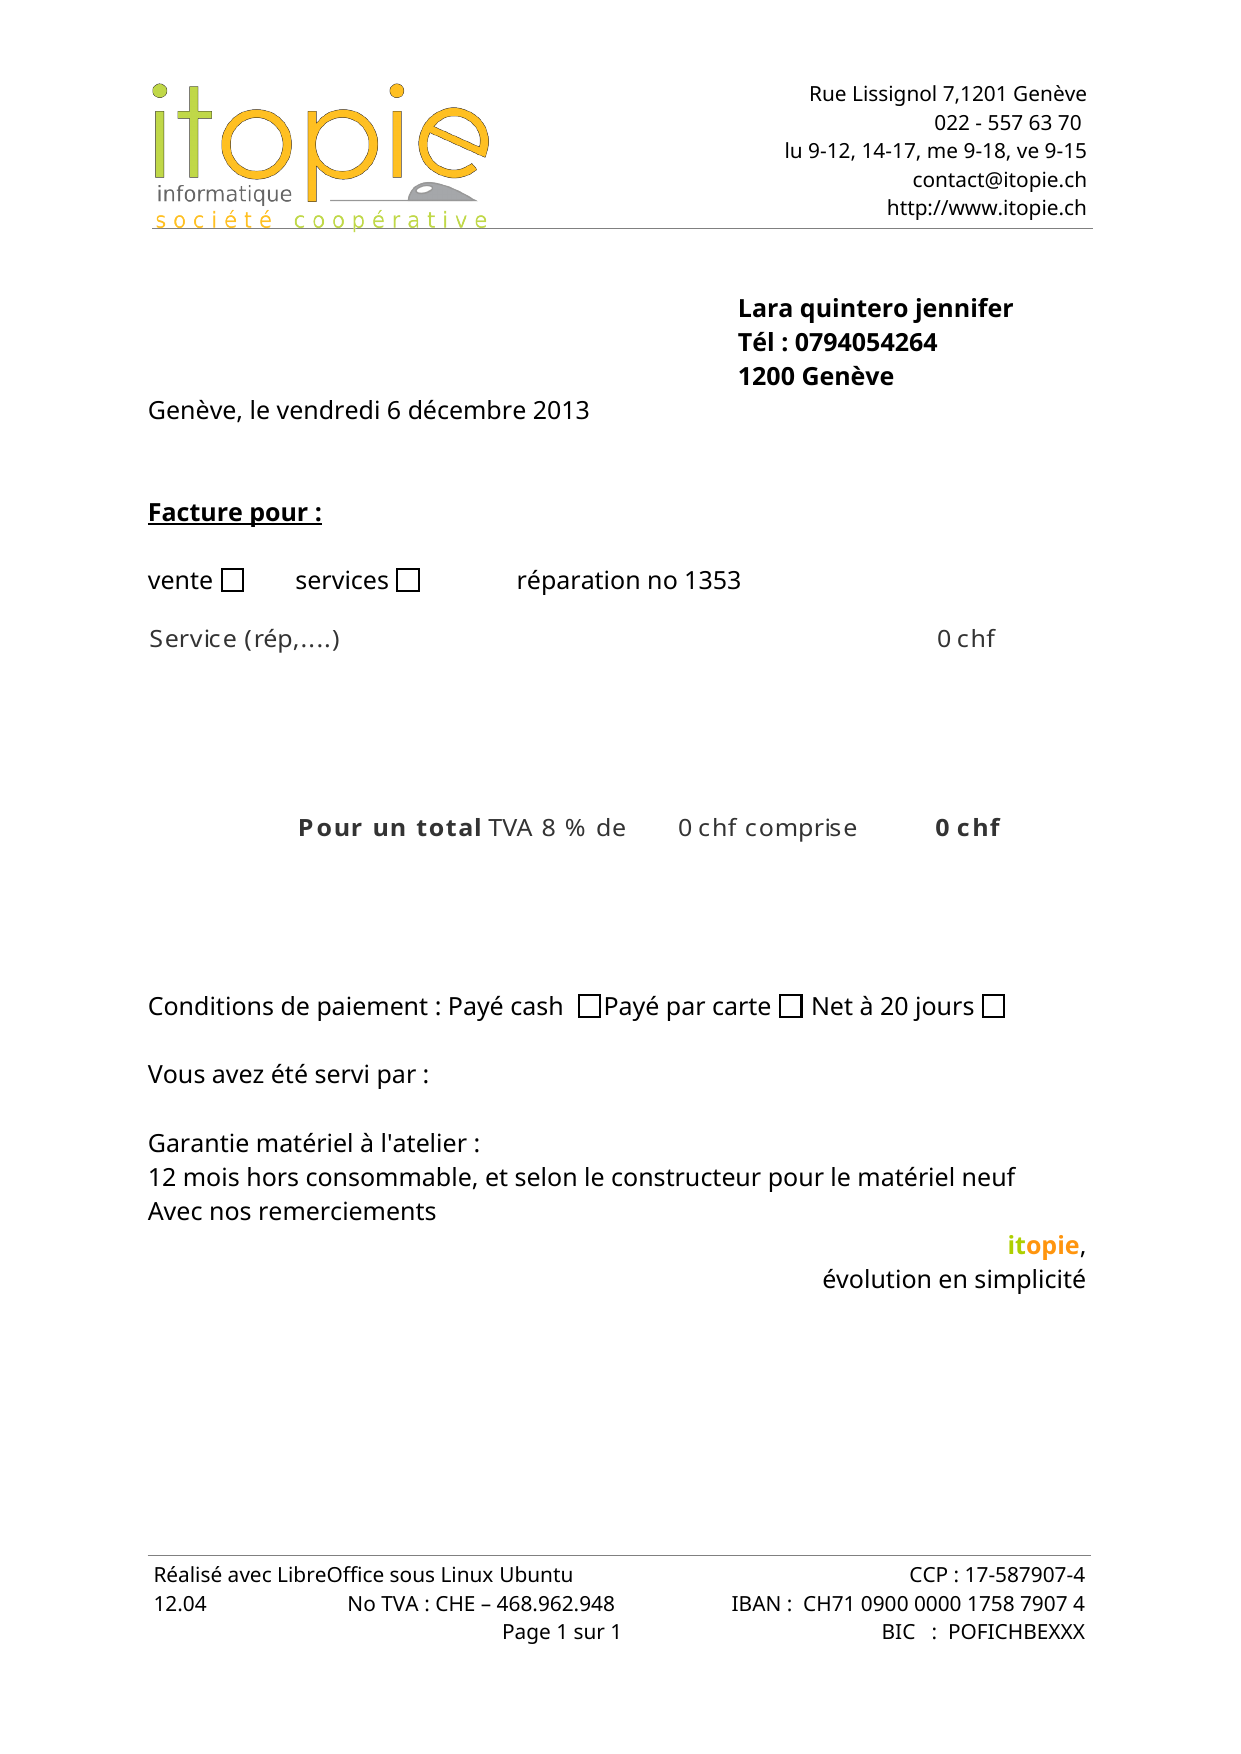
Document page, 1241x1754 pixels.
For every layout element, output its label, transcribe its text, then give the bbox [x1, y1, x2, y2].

picture [138, 72, 500, 244]
text Lara quintero jennifer [148, 290, 1093, 324]
text Facture pour : [148, 495, 1093, 529]
text Garantie matériel à l'atelier : [148, 1125, 1093, 1159]
text Tél : 0794054264 [148, 324, 1093, 358]
text Conditions de paiement : Payé cash Payé par carte Net à 20 jours [148, 989, 1093, 1023]
text évolution en simplicité [148, 1262, 1093, 1296]
text 12 mois hors consommable, et selon le constructeur pour le matériel neuf [148, 1159, 1093, 1193]
text Genève, le vendredi 6 décembre 2013 [148, 392, 1093, 427]
text vente services réparation no 1353 [148, 563, 1093, 597]
text Vous avez été servi par : [148, 1057, 1093, 1091]
text Avec nos remerciements [148, 1193, 1093, 1227]
text 1200 Genève [148, 358, 1093, 392]
text itopie, [148, 1227, 1093, 1262]
